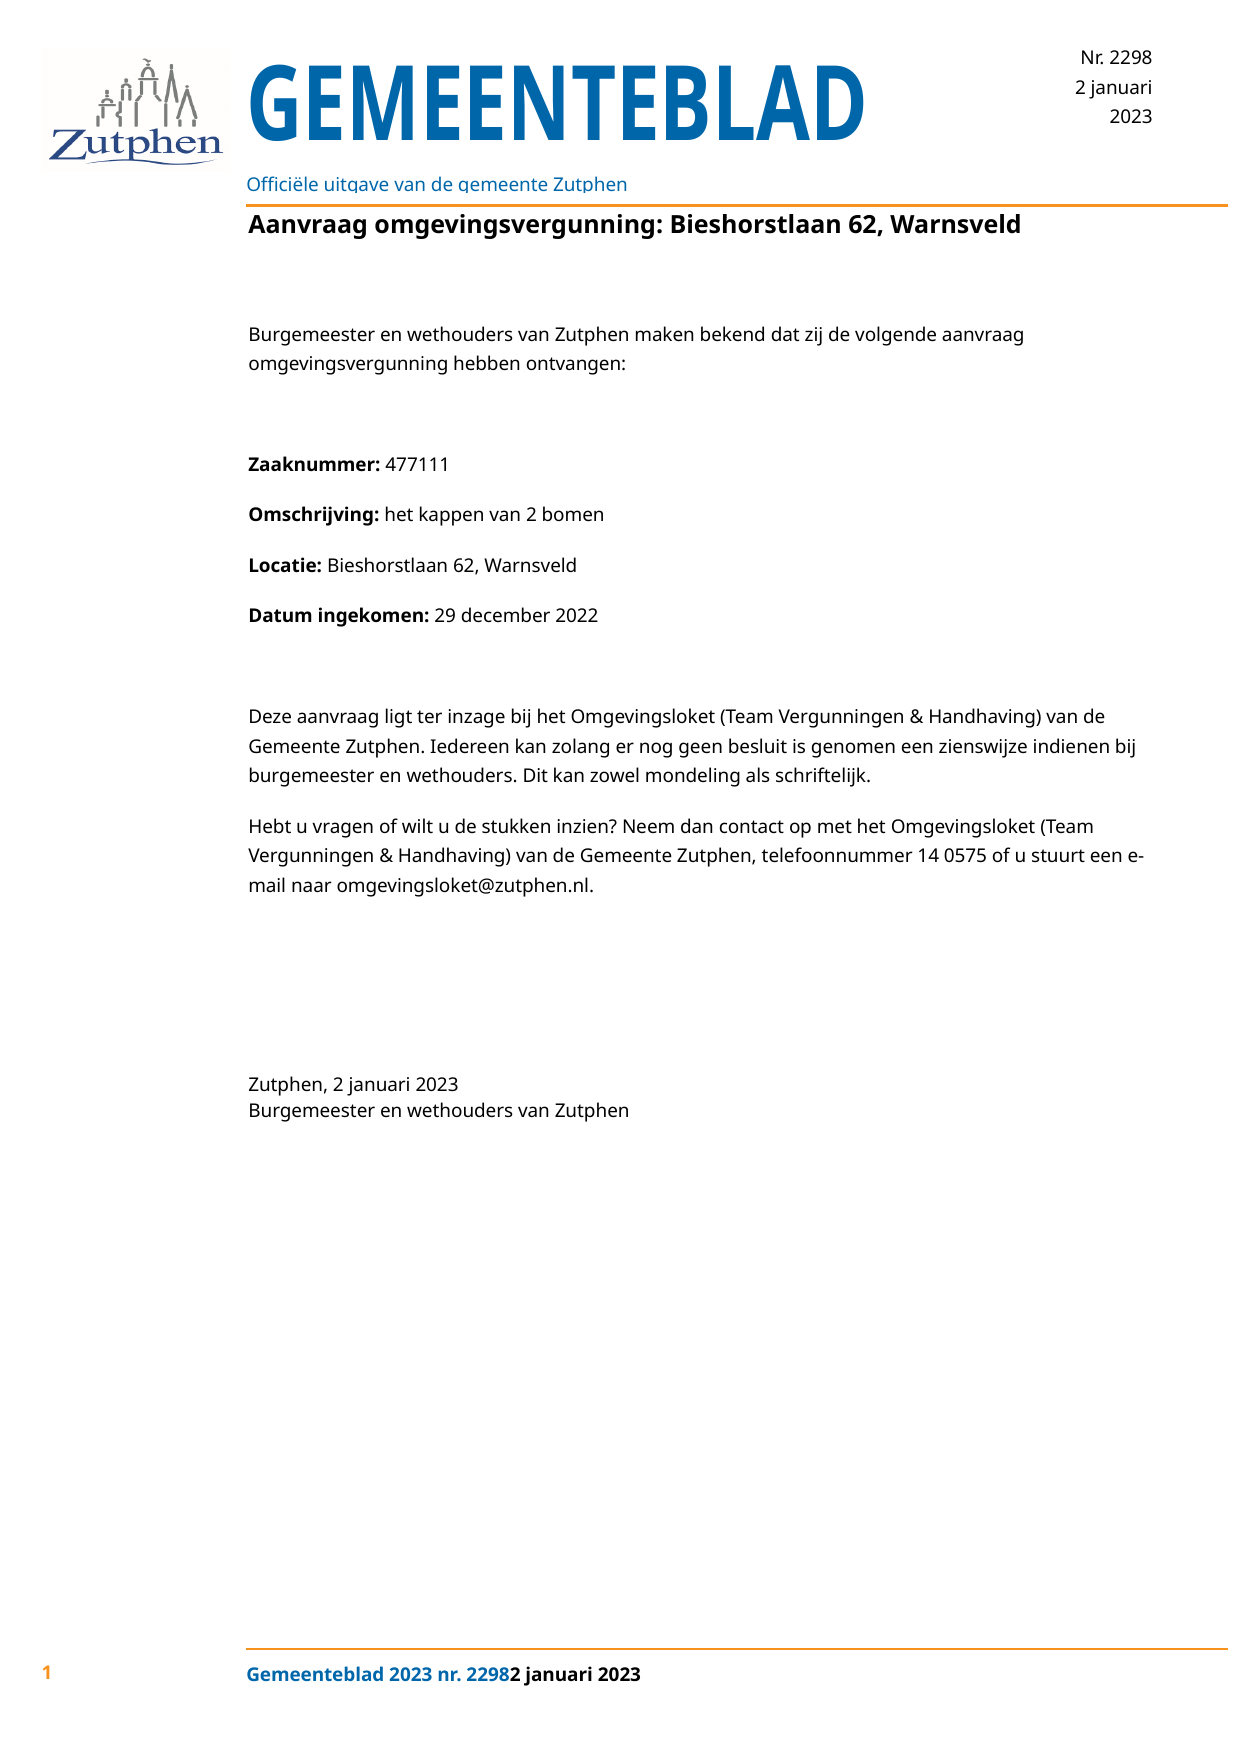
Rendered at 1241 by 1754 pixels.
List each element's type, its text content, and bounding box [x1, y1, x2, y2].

picture [41, 47, 231, 172]
text Locatie: Bieshorstlaan 62, Warnsveld [248, 552, 1152, 578]
text Datum ingekomen: 29 december 2022 [248, 602, 1152, 628]
text Aanvraag omgevingsvergunning: Bieshorstlaan 62, Warnsveld [248, 207, 1152, 241]
text Hebt u vragen of wilt u de stukken inzien? Neem dan contact op met het Omgevingsloket (Team Vergunningen & Handhaving) van de Gemeente Zutphen, telefoonnummer 14 0575 of u stuurt een e-mail naar omgevingsloket@zutphen.nl. [248, 813, 1152, 898]
text Deze aanvraag ligt ter inzage bij het Omgevingsloket (Team Vergunningen & Handhaving) van de Gemeente Zutphen. Iedereen kan zolang er nog geen besluit is genomen een zienswijze indienen bij burgemeester en wethouders. Dit kan zowel mondeling als schriftelijk. [248, 703, 1152, 788]
text Zutphen, 2 januari 2023 [248, 1071, 1152, 1097]
text Burgemeester en wethouders van Zutphen [248, 1097, 1152, 1122]
text Zaaknummer: 477111 [248, 451, 1152, 477]
text Omschrijving: het kappen van 2 bomen [248, 502, 1152, 527]
text Burgemeester en wethouders van Zutphen maken bekend dat zij de volgende aanvraag omgevingsvergunning hebben ontvangen: [248, 321, 1152, 376]
